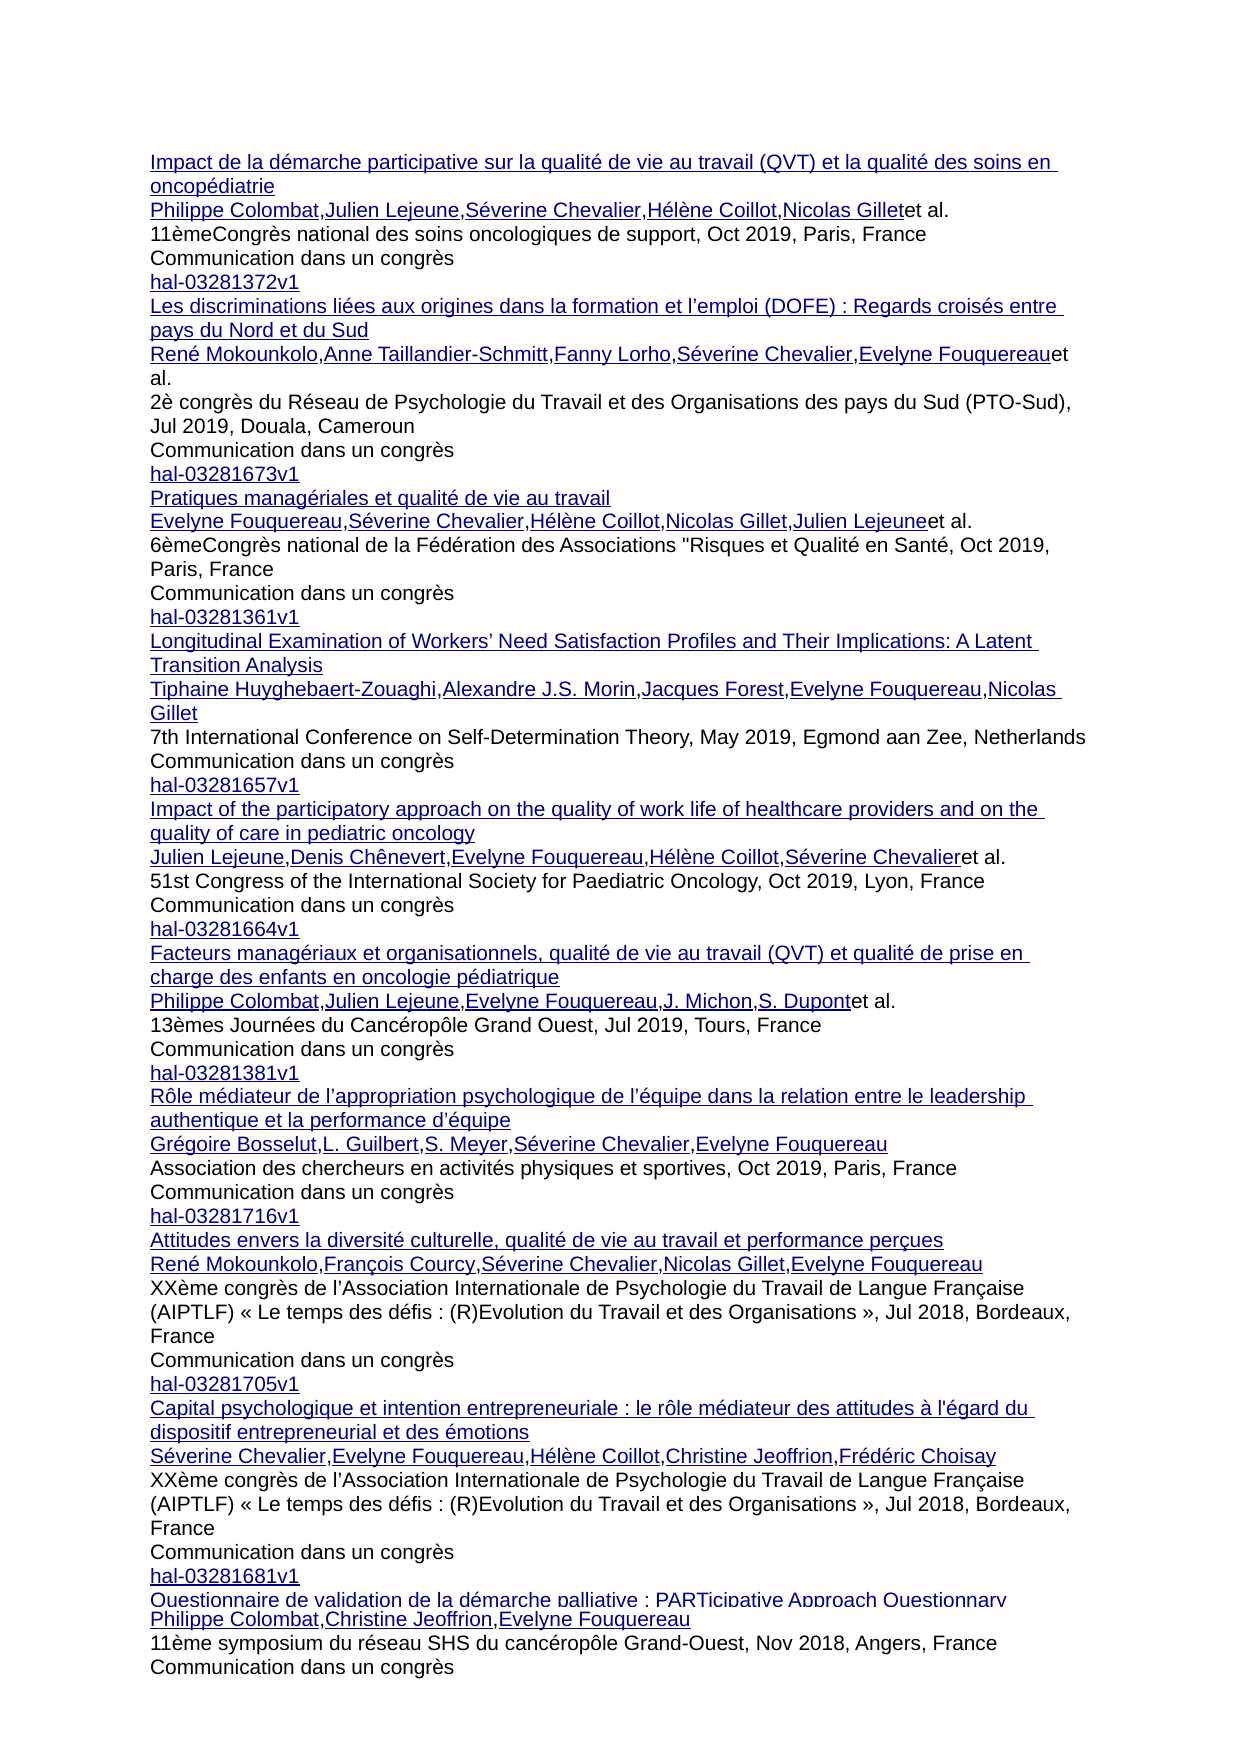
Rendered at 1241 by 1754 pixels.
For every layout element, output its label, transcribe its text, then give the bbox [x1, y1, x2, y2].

table_cell Pratiques managériales et qualité de vie au travail Evelyne Fouquereau,Séverine Chevalier,Hélène Coillot,Nicolas Gillet,Julien Lejeuneet al. 6èmeCongrès national de la Fédération des Associations "Risques et Qualité en Santé, Oct 2019, Paris, France Communication dans un congrès hal-03281361v1 [150, 485, 1090, 629]
table_cell Rôle médiateur de l’appropriation psychologique de l’équipe dans la relation entre le leadership authentique et la performance d’équipe Grégoire Bosselut,L. Guilbert,S. Meyer,Séverine Chevalier,Evelyne Fouquereau Association des chercheurs en activités physiques et sportives, Oct 2019, Paris, France Communication dans un congrès hal-03281716v1 [150, 1084, 1090, 1228]
table_cell Capital psychologique et intention entrepreneuriale : le rôle médiateur des attitudes à l'égard du dispositif entrepreneurial et des émotions Séverine Chevalier,Evelyne Fouquereau,Hélène Coillot,Christine Jeoffrion,Frédéric Choisay XXème congrès de l’Association Internationale de Psychologie du Travail de Langue Française (AIPTLF) « Le temps des défis : (R)Evolution du Travail et des Organisations », Jul 2018, Bordeaux, France Communication dans un congrès hal-03281681v1 [150, 1396, 1090, 1587]
table_cell Attitudes envers la diversité culturelle, qualité de vie au travail et performance perçues René Mokounkolo,François Courcy,Séverine Chevalier,Nicolas Gillet,Evelyne Fouquereau XXème congrès de l’Association Internationale de Psychologie du Travail de Langue Française (AIPTLF) « Le temps des défis : (R)Evolution du Travail et des Organisations », Jul 2018, Bordeaux, France Communication dans un congrès hal-03281705v1 [150, 1228, 1090, 1396]
table_cell Questionnaire de validation de la démarche palliative : PARTicipative Approach Questionnary Philippe Colombat,Christine Jeoffrion,Evelyne Fouquereau 11ème symposium du réseau SHS du cancéropôle Grand-Ouest, Nov 2018, Angers, France Communication dans un congrès [150, 1588, 1090, 1679]
table_cell Impact de la démarche participative sur la qualité de vie au travail (QVT) et la qualité des soins en oncopédiatrie Philippe Colombat,Julien Lejeune,Séverine Chevalier,Hélène Coillot,Nicolas Gilletet al. 11èmeCongrès national des soins oncologiques de support, Oct 2019, Paris, France Communication dans un congrès hal-03281372v1 [150, 150, 1090, 294]
table_cell Impact of the participatory approach on the quality of work life of healthcare providers and on the quality of care in pediatric oncology Julien Lejeune,Denis Chênevert,Evelyne Fouquereau,Hélène Coillot,Séverine Chevalieret al. 51st Congress of the International Society for Paediatric Oncology, Oct 2019, Lyon, France Communication dans un congrès hal-03281664v1 [150, 797, 1090, 941]
table_cell Longitudinal Examination of Workers’ Need Satisfaction Profiles and Their Implications: A Latent Transition Analysis Tiphaine Huyghebaert-Zouaghi,Alexandre J.S. Morin,Jacques Forest,Evelyne Fouquereau,Nicolas Gillet 7th International Conference on Self-Determination Theory, May 2019, Egmond aan Zee, Netherlands Communication dans un congrès hal-03281657v1 [150, 629, 1090, 797]
table_cell Les discriminations liées aux origines dans la formation et l’emploi (DOFE) : Regards croisés entre pays du Nord et du Sud René Mokounkolo,Anne Taillandier-Schmitt,Fanny Lorho,Séverine Chevalier,Evelyne Fouquereauet al. 2è congrès du Réseau de Psychologie du Travail et des Organisations des pays du Sud (PTO-Sud), Jul 2019, Douala, Cameroun Communication dans un congrès hal-03281673v1 [150, 294, 1090, 485]
table_cell Facteurs managériaux et organisationnels, qualité de vie au travail (QVT) et qualité de prise en charge des enfants en oncologie pédiatrique Philippe Colombat,Julien Lejeune,Evelyne Fouquereau,J. Michon,S. Dupontet al. 13èmes Journées du Cancéropôle Grand Ouest, Jul 2019, Tours, France Communication dans un congrès hal-03281381v1 [150, 941, 1090, 1084]
